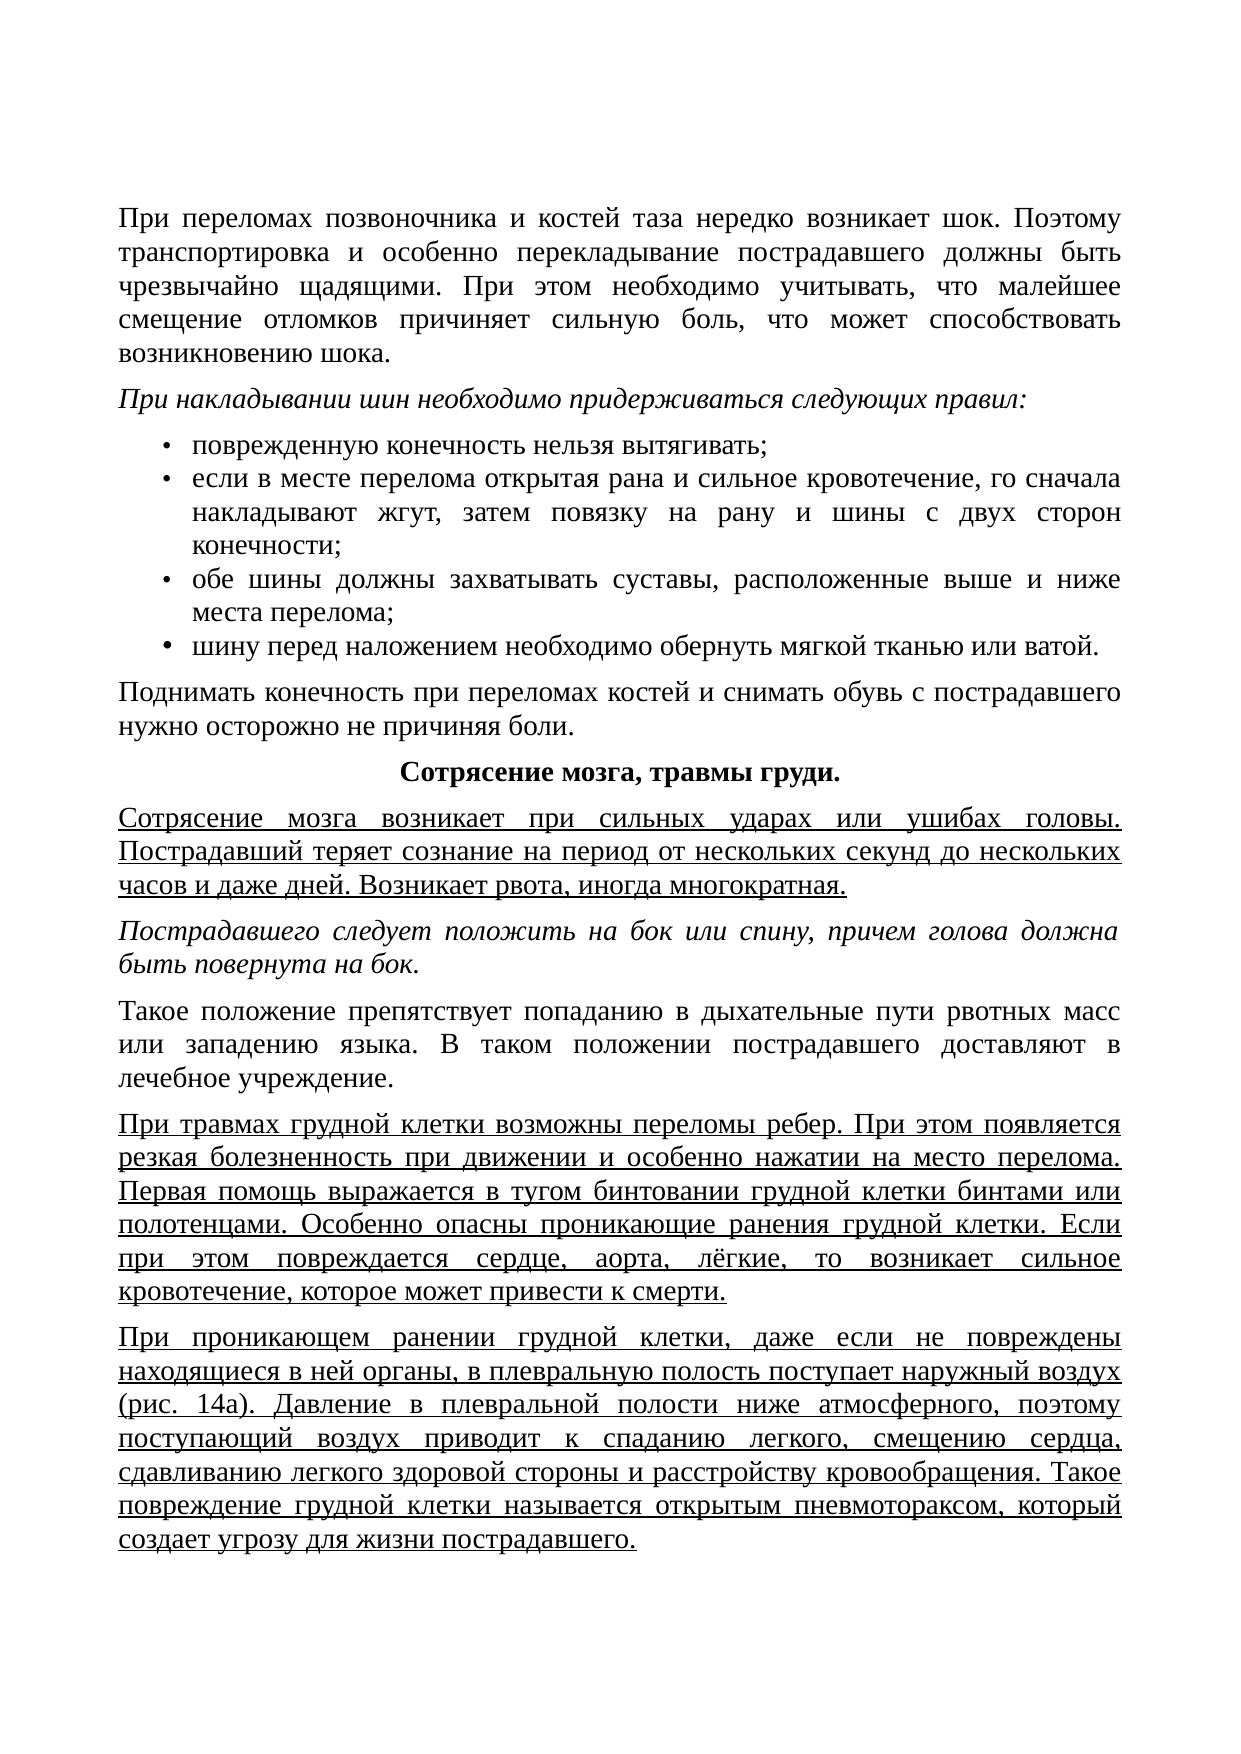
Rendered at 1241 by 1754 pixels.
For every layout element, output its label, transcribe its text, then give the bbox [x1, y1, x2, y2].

list шину перед наложением необходимо обернуть мягкой тканью или ватой. [162, 628, 1122, 662]
list обе шины должны захватывать суставы, расположенные выше и ниже места перелома; [162, 561, 1122, 628]
text Такое положение препятствует попаданию в дыхательные пути рвотных масс или западению языка. В таком положении пострадавшего доставляют в лечебное учреждение. [118, 993, 1122, 1093]
text повреждение грудной клетки называется открытым пневмотораксом, который [118, 1484, 1122, 1516]
text при этом повреждается сердце, аорта, лёгкие, то возникает сильное [118, 1237, 1122, 1269]
text часов и даже дней. Возникает рвота, иногда многократная. [118, 864, 1122, 901]
text Пострадавшего следует положить на бок или спину, причем голова должна быть повернута на бок. [118, 913, 1122, 980]
text При переломах позвоночника и костей таза нередко возникает шок. Поэтому транспортировка и особенно перекладывание пострадавшего должны быть чрезвычайно щадящими. При этом необходимо учитывать, что малейшее смещение отломков причиняет сильную боль, что может способствовать возникновению шока. [118, 201, 1122, 368]
text полотенцами. Особенно опасны проникающие ранения грудной клетки. Если [118, 1204, 1122, 1235]
text При проникающем ранении грудной клетки, даже если не повреждены [118, 1319, 1122, 1349]
text находящиеся в ней органы, в плевральную полость поступает наружный воздух [118, 1350, 1122, 1382]
text сдавливанию легкого здоровой стороны и расстройству кровообращения. Такое [118, 1451, 1122, 1483]
text Первая помощь выражается в тугом бинтовании грудной клетки бинтами или [118, 1170, 1122, 1202]
text При накладывании шин необходимо придерживаться следующих правил: [118, 381, 1122, 414]
text (рис. 14а). Давление в плевральной полости ниже атмосферного, поэтому [118, 1384, 1122, 1416]
text создает угрозу для жизни пострадавшего. [118, 1518, 1122, 1554]
list если в месте перелома открытая рана и сильное кровотечение, го сначала накладывают жгут, затем повязку на рану и шины с двух сторон конечности; [162, 460, 1122, 561]
text Пострадавший теряет сознание на период от нескольких секунд до нескольких [118, 831, 1122, 863]
text Поднимать конечность при переломах костей и снимать обувь с пострадавшего нужно осторожно не причиняя боли. [118, 674, 1122, 741]
text Сотрясение мозга, травмы груди. [118, 754, 1122, 787]
text Сотрясение мозга возникает при сильных ударах или ушибах головы. [118, 800, 1122, 829]
list поврежденную конечность нельзя вытягивать; [162, 427, 1122, 460]
text кровотечение, которое может привести к смерти. [118, 1271, 1122, 1307]
text поступающий воздух приводит к спаданию легкого, смещению сердца, [118, 1417, 1122, 1449]
text При травмах грудной клетки возможны переломы ребер. При этом появляется резкая болезненность при движении и особенно нажатии на место перелома. [118, 1106, 1122, 1168]
